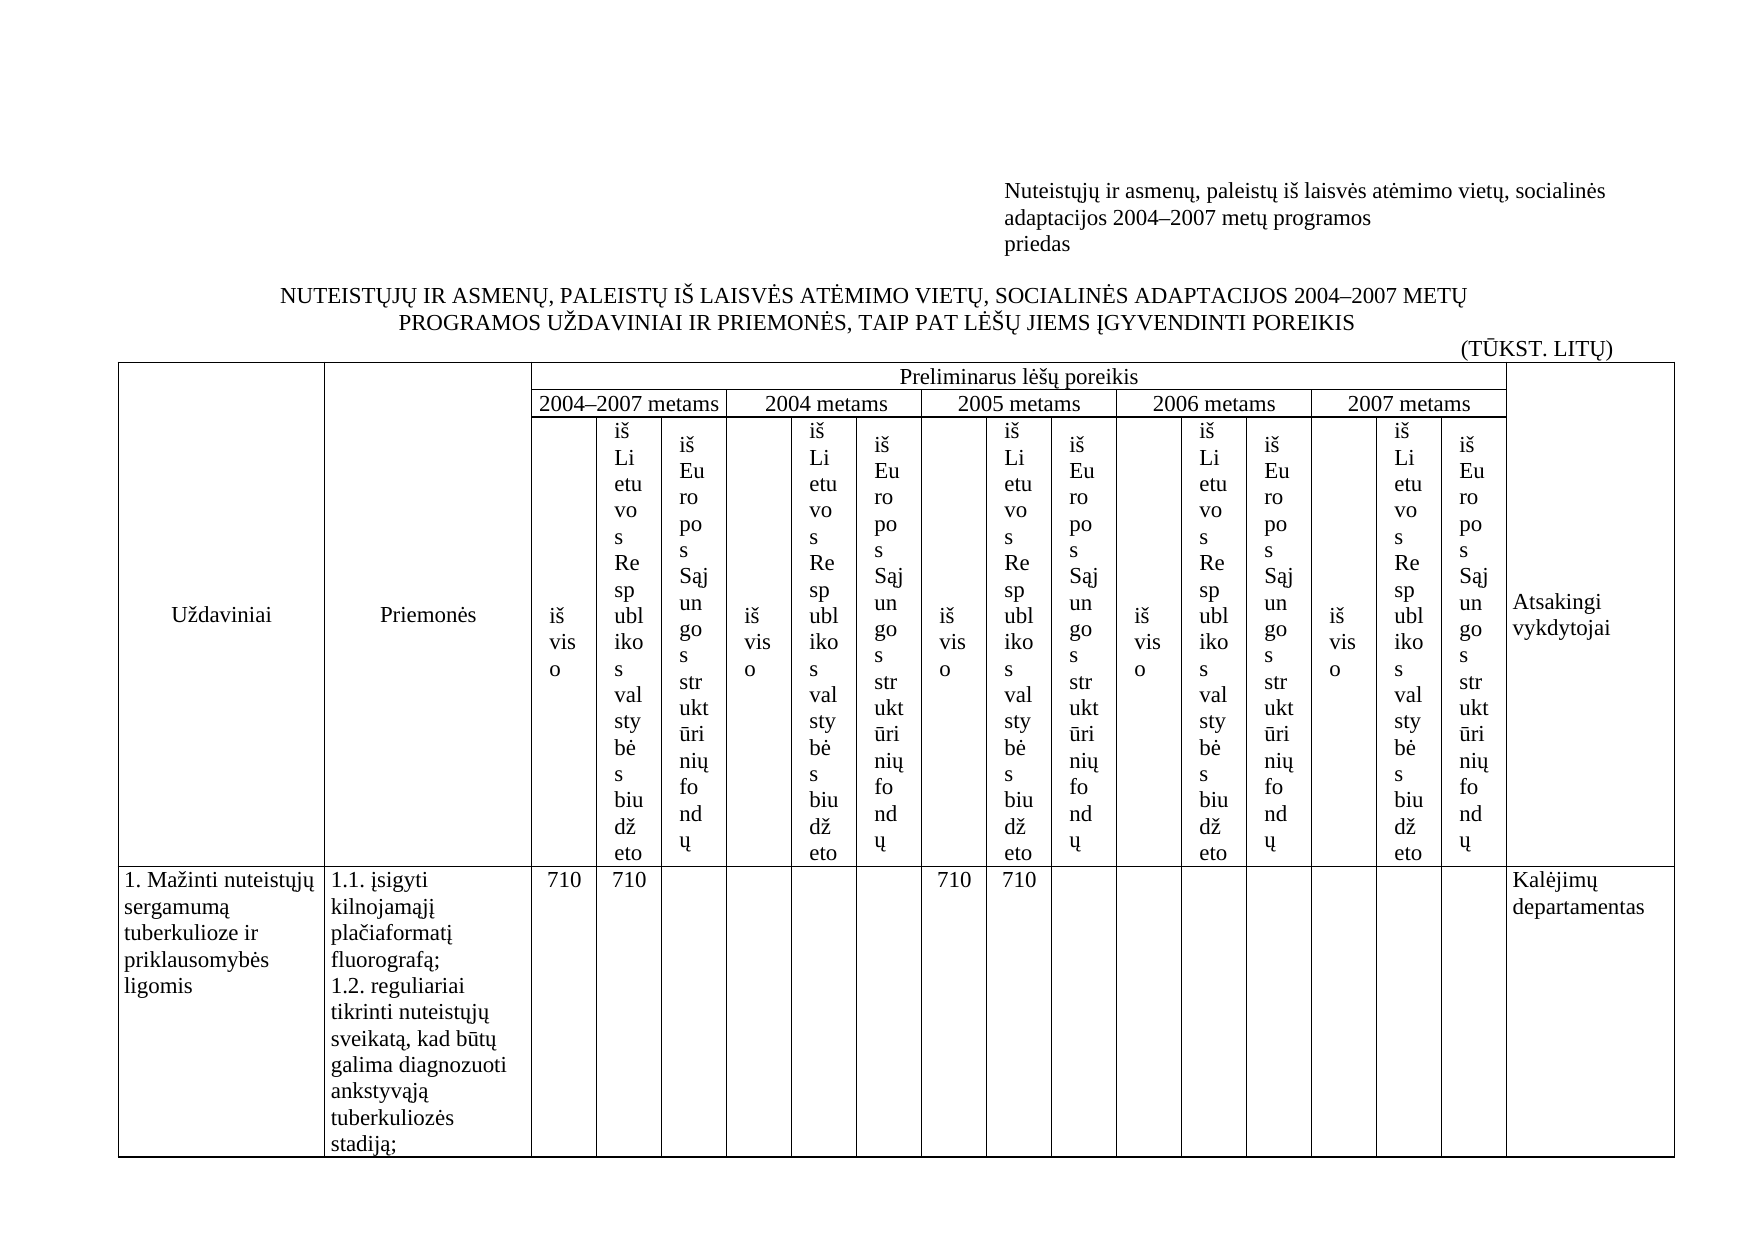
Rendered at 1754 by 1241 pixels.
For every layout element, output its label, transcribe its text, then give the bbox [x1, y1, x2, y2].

table_cell Kalėjimų departamentas [1507, 867, 1674, 1156]
table_cell iš viso [727, 418, 791, 866]
table_cell iš viso [922, 418, 986, 866]
table_cell 710 [987, 867, 1051, 1156]
table_cell iš Lietuvos Respublikos valstybės biudžeto [597, 418, 661, 866]
table_cell [1442, 867, 1506, 1156]
table_cell [1377, 867, 1441, 1156]
table_cell 2005 metams [922, 390, 1116, 416]
table_cell iš viso [532, 418, 596, 866]
table_cell 710 [597, 867, 661, 1156]
table_cell iš viso [1312, 418, 1376, 866]
table_cell [857, 867, 921, 1156]
table_cell 1.1. įsigyti kilnojamąjį plačiaformatį fluorografą; 1.2. reguliariai tikrinti nuteistųjų sveikatą, kad būtų galima diagnozuoti ankstyvąją tuberkuliozės stadiją; [325, 867, 531, 1156]
table_cell iš Lietuvos Respublikos valstybės biudžeto [1377, 418, 1441, 866]
table_cell [1117, 867, 1181, 1156]
table_cell [662, 867, 726, 1156]
table_cell [792, 867, 856, 1156]
table_cell 710 [532, 867, 596, 1156]
table_cell iš Lietuvos Respublikos valstybės biudžeto [1182, 418, 1246, 866]
table_cell [1052, 867, 1116, 1156]
table_cell 710 [922, 867, 986, 1156]
table_header Uždaviniai [119, 363, 324, 866]
table_cell [1312, 867, 1376, 1156]
table_cell iš viso [1117, 418, 1181, 866]
table_cell 2004–2007 metams [532, 390, 726, 416]
table_cell iš Lietuvos Respublikos valstybės biudžeto [987, 418, 1051, 866]
table_cell iš Europos Sąjungos struktūrinių fondų [1442, 418, 1506, 866]
text (tūkst. litų) [118, 335, 1619, 362]
table_header Atsakingi vykdytojai [1507, 363, 1674, 866]
text Nuteistųjų ir asmenų, paleistų iš laisvės atėmimo vietų, socialinės adaptacijos 2004–2007 metų programos priedas [1004, 177, 1636, 256]
table_cell iš Europos Sąjungos struktūrinių fondų [1247, 418, 1311, 866]
table_cell [1247, 867, 1311, 1156]
table_cell [1182, 867, 1246, 1156]
text NUTEISTŲJŲ IR ASMENŲ, PALEISTŲ IŠ LAISVĖS ATĖMIMO VIETŲ, SOCIALINĖS ADAPTACIJOS 2004–2007 METŲ PROGRAMOS UŽDAVINIAI IR PRIEMONĖS, TAIP PAT LĖŠŲ JIEMS ĮGYVENDINTI POREIKIS [118, 283, 1636, 335]
table_cell [727, 867, 791, 1156]
table_header Priemonės [325, 363, 531, 866]
table_cell iš Europos Sąjungos struktūrinių fondų [662, 418, 726, 866]
table_header Preliminarus lėšų poreikis [532, 363, 1506, 389]
table_cell 2007 metams [1312, 390, 1506, 416]
table_cell iš Europos Sąjungos struktūrinių fondų [857, 418, 921, 866]
table_cell iš Europos Sąjungos struktūrinių fondų [1052, 418, 1116, 866]
table_cell 2004 metams [727, 390, 921, 416]
table_cell iš Lietuvos Respublikos valstybės biudžeto [792, 418, 856, 866]
table_cell 2006 metams [1117, 390, 1311, 416]
table_cell 1. Mažinti nuteistųjų sergamumą tuberkulioze ir priklausomybės ligomis [119, 867, 324, 1156]
